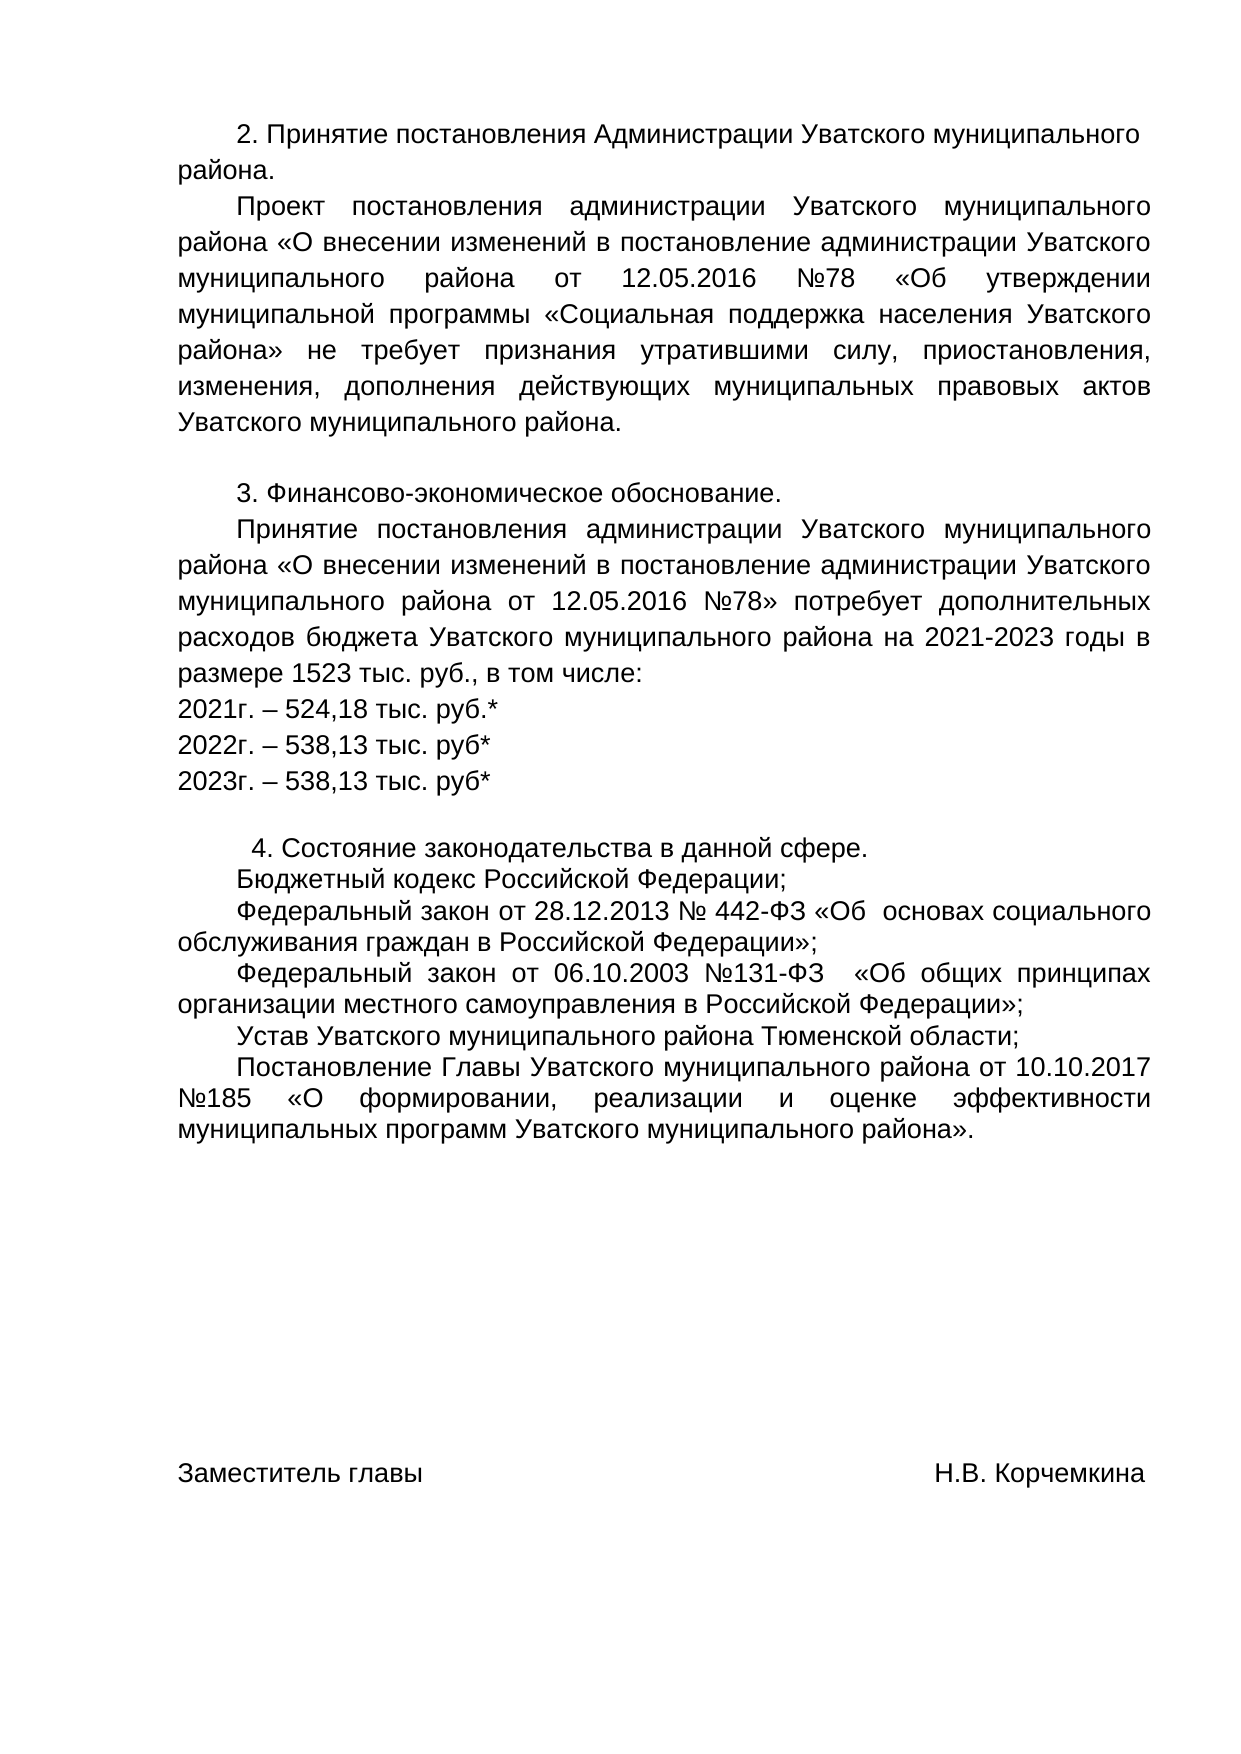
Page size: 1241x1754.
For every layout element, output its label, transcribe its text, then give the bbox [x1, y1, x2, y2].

text Бюджетный кодекс Российской Федерации; [177, 863, 1152, 895]
text Федеральный закон от 06.10.2003 №131-ФЗ «Об общих принципах организации местного самоуправления в Российской Федерации»; [177, 957, 1152, 1020]
text Устав Уватского муниципального района Тюменской области; [177, 1020, 1152, 1051]
text Федеральный закон от 28.12.2013 № 442-ФЗ «Об основах социального обслуживания граждан в Российской Федерации»; [177, 895, 1152, 957]
text 2023г. – 538,13 тыс. руб* [177, 765, 1152, 796]
text Постановление Главы Уватского муниципального района от 10.10.2017 №185 «О формировании, реализации и оценке эффективности муниципальных программ Уватского муниципального района». [177, 1051, 1152, 1145]
text 2022г. – 538,13 тыс. руб* [177, 729, 1152, 760]
text 4. Состояние законодательства в данной сфере. [177, 832, 1152, 863]
text 2. Принятие постановления Администрации Уватского муниципального района. [177, 118, 1152, 185]
text 2021г. – 524,18 тыс. руб.* [177, 693, 1152, 724]
text 3. Финансово-экономическое обоснование. [177, 477, 1152, 509]
text Принятие постановления администрации Уватского муниципального района «О внесении изменений в постановление администрации Уватского муниципального района от 12.05.2016 №78» потребует дополнительных расходов бюджета Уватского муниципального района на 2021-2023 годы в размере 1523 тыс. руб., в том числе: [177, 513, 1152, 688]
text Проект постановления администрации Уватского муниципального района «О внесении изменений в постановление администрации Уватского муниципального района от 12.05.2016 №78 «Об утверждении муниципальной программы «Социальная поддержка населения Уватского района» не требует признания утратившими силу, приостановления, изменения, дополнения действующих муниципальных правовых актов Уватского муниципального района. [177, 190, 1152, 437]
text Заместитель главы Н.В. Корчемкина [177, 1457, 1152, 1488]
